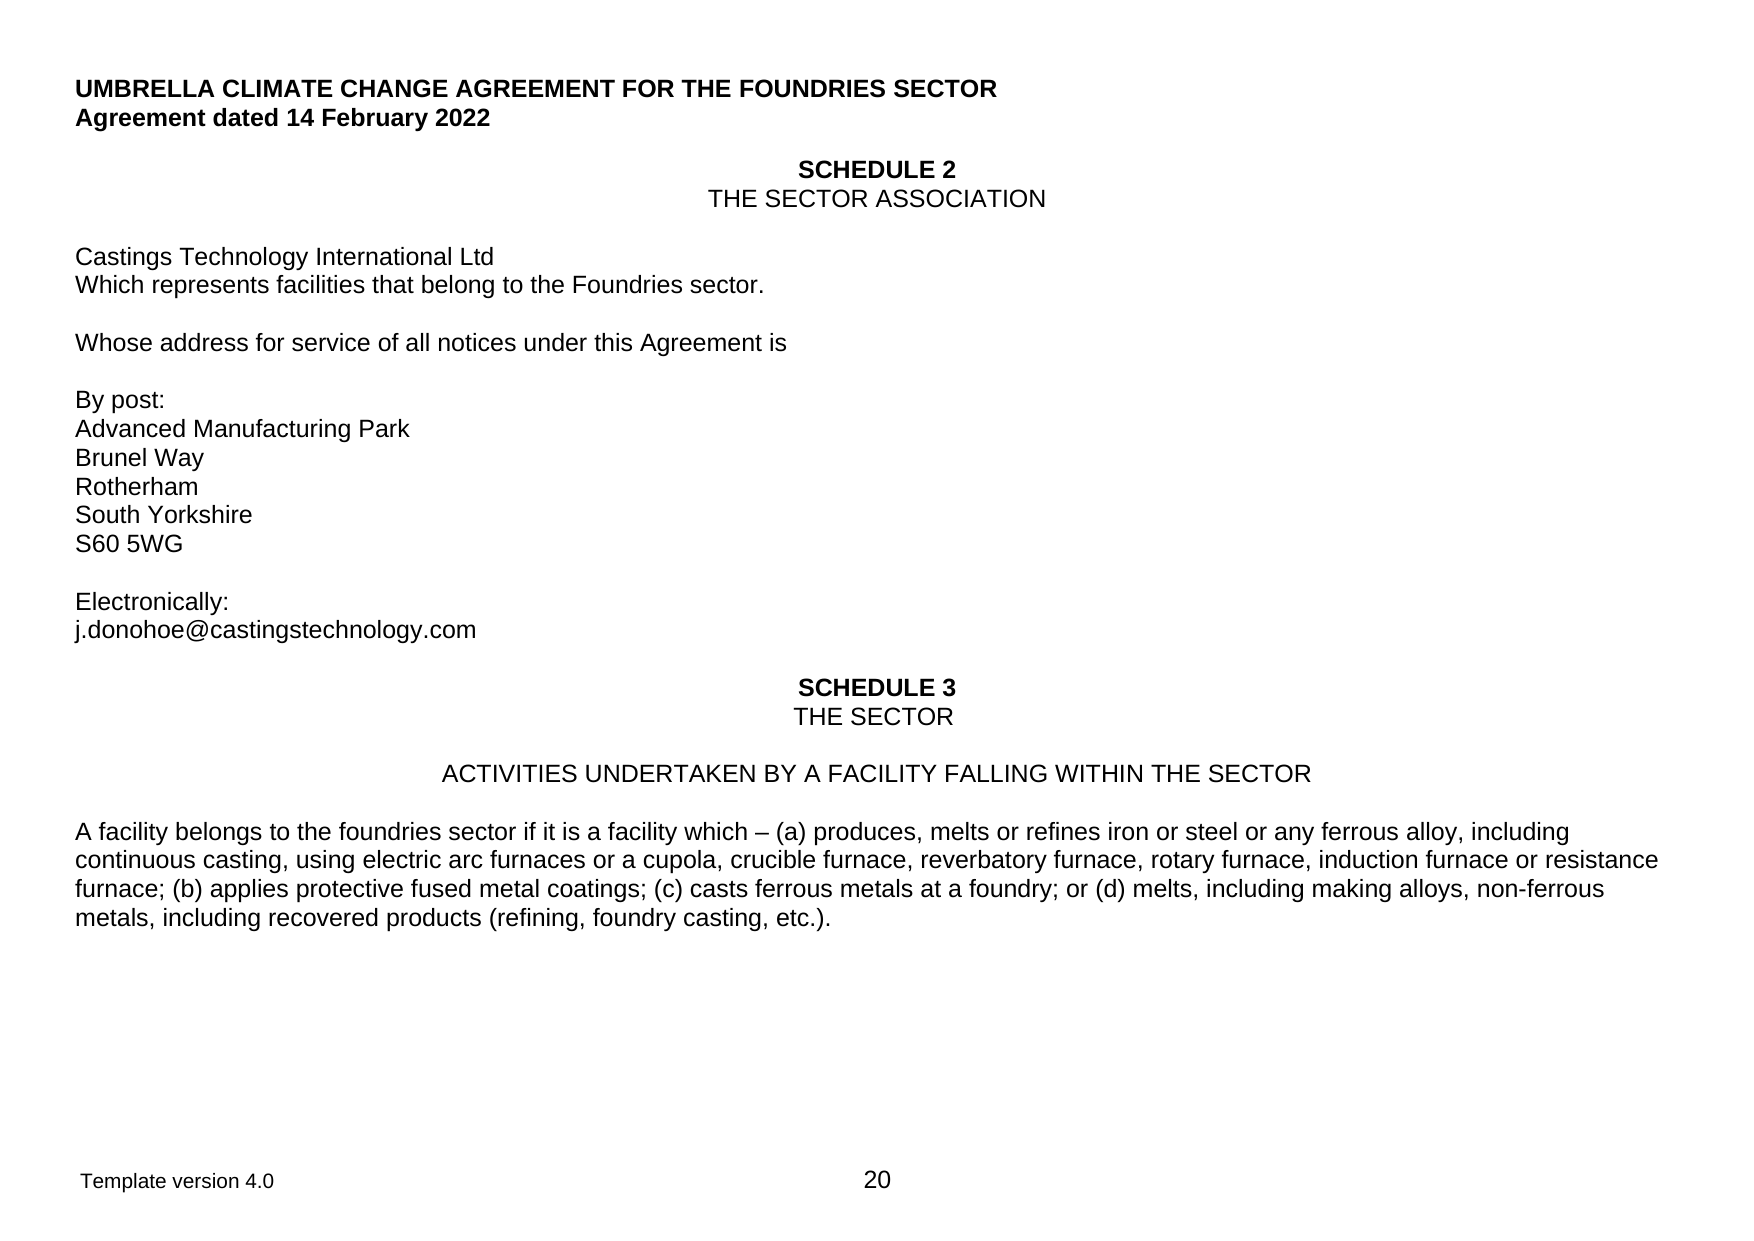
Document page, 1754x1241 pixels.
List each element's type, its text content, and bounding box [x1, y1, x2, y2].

text THE SECTOR [75, 701, 1679, 730]
text SCHEDULE 2 [75, 155, 1679, 184]
text Castings Technology International Ltd [75, 241, 1679, 270]
text Electronically: [75, 586, 1679, 615]
text THE SECTOR ASSOCIATION [75, 184, 1679, 213]
text Advanced Manufacturing Park [75, 414, 1679, 443]
text By post: [75, 385, 1679, 414]
text Whose address for service of all notices under this Agreement is [75, 328, 1679, 356]
text S60 5WG [75, 529, 1679, 558]
text Which represents facilities that belong to the Foundries sector. [75, 270, 1679, 299]
text SCHEDULE 3 [75, 673, 1679, 701]
text ACTIVITIES UNDERTAKEN BY A FACILITY FALLING WITHIN THE SECTOR [75, 759, 1679, 788]
text A facility belongs to the foundries sector if it is a facility which – (a) produces, melts or refines iron or steel or any ferrous alloy, including continuous casting, using electric arc furnaces or a cupola, crucible furnace, reverbatory furnace, rotary furnace, induction furnace or resistance furnace; (b) applies protective fused metal coatings; (c) casts ferrous metals at a foundry; or (d) melts, including making alloys, non-ferrous metals, including recovered products (refining, foundry casting, etc.). [75, 816, 1679, 931]
text j.donohoe@castingstechnology.com [75, 615, 1679, 644]
text Brunel Way [75, 443, 1679, 471]
text South Yorkshire [75, 500, 1679, 529]
text Rotherham [75, 471, 1679, 500]
